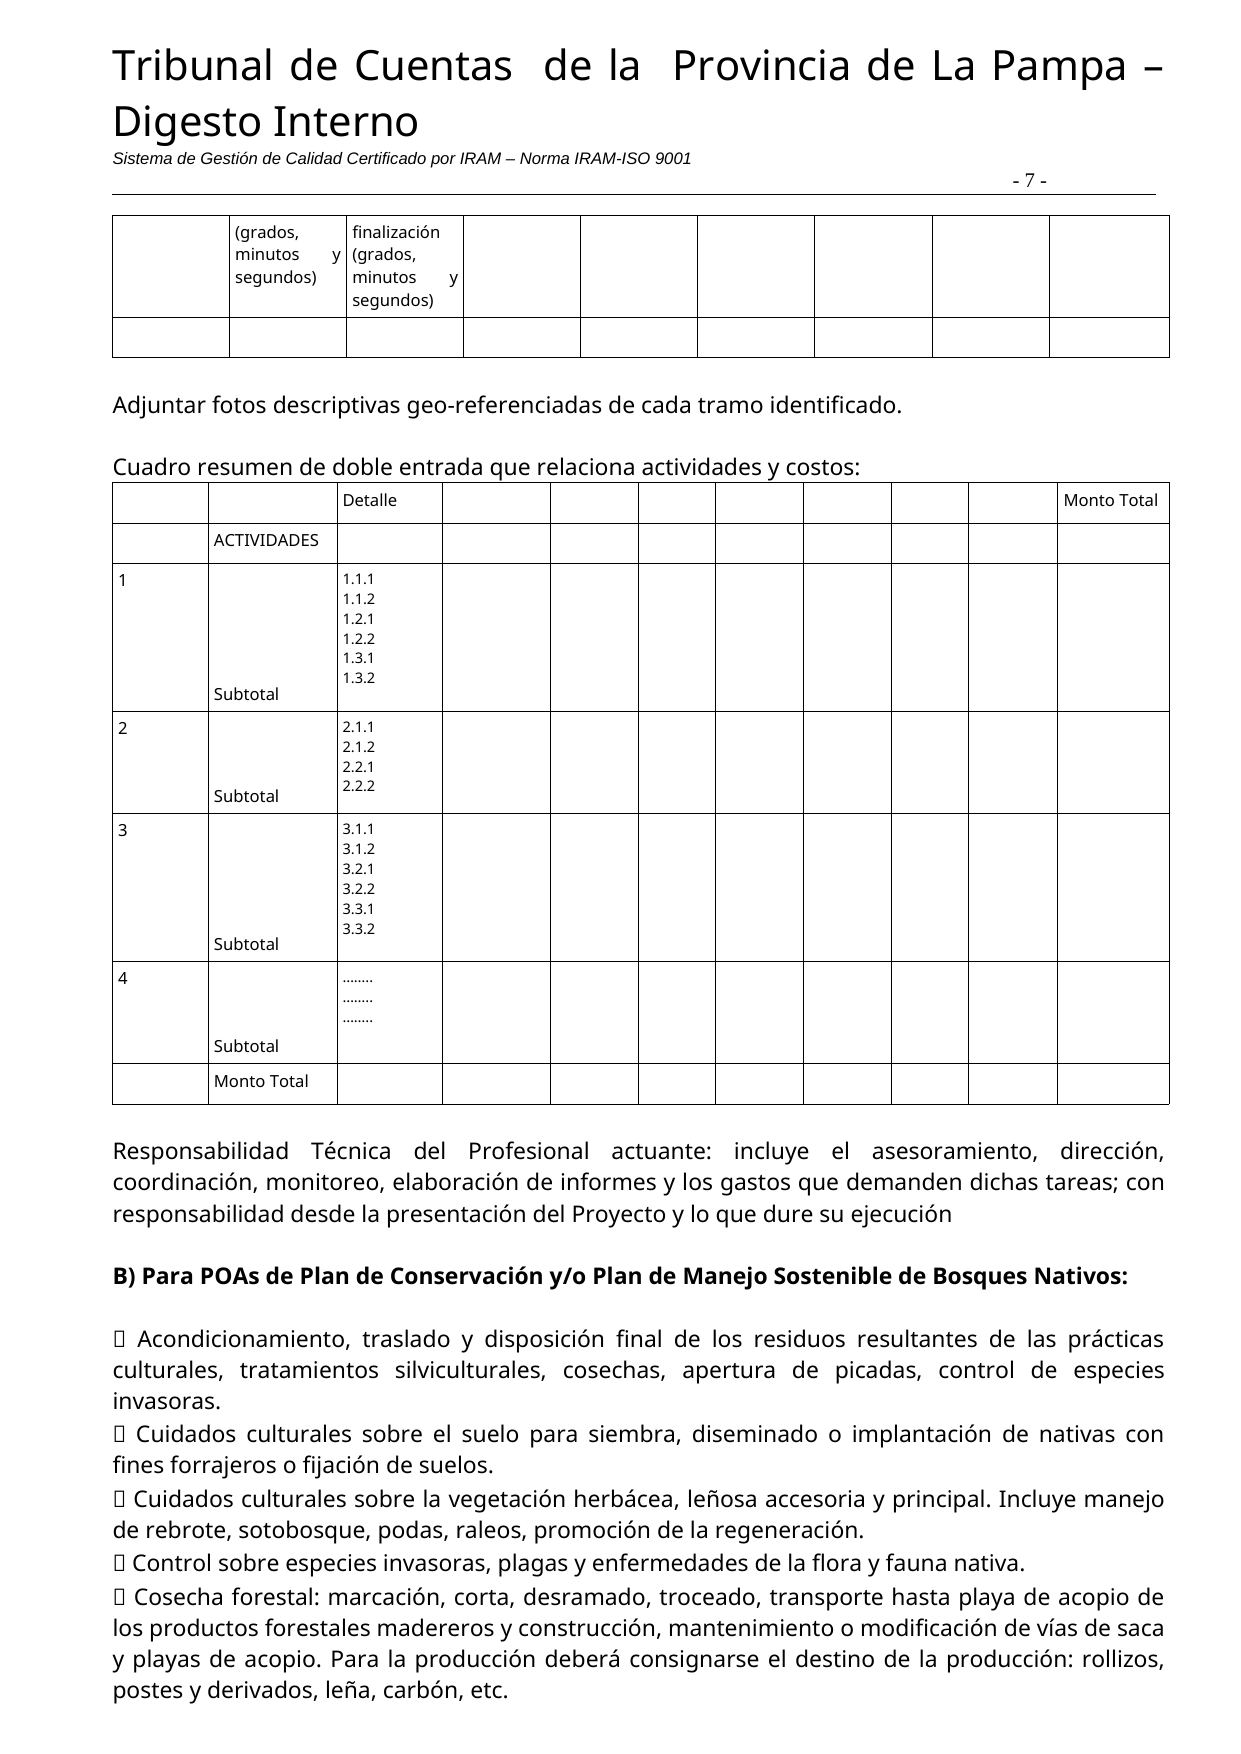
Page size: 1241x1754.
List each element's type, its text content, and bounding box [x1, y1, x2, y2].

table_cell [551, 814, 638, 961]
text  Cuidados culturales sobre el suelo para siembra, diseminado o implantación de nativas con fines forrajeros o fijación de suelos. [112, 1418, 1166, 1481]
table_header (grados, minutos y segundos) [230, 216, 346, 317]
table_cell [113, 1064, 208, 1104]
table_cell [804, 1064, 891, 1104]
table_cell [1050, 318, 1169, 357]
table_cell [551, 564, 638, 711]
table_cell [698, 318, 814, 357]
table_header [698, 216, 814, 317]
table_cell ACTIVIDADES [209, 524, 337, 563]
table_cell [1058, 814, 1169, 961]
table_cell [1058, 524, 1169, 563]
table_cell [969, 564, 1057, 711]
table_cell 1.1.1 1.1.2 1.2.1 1.2.2 1.3.1 1.3.2 [338, 564, 442, 711]
table_cell [464, 318, 580, 357]
table_cell [443, 564, 550, 711]
table_cell [892, 962, 968, 1063]
table_header [113, 483, 208, 523]
table_cell [804, 564, 891, 711]
table_cell [338, 524, 442, 563]
text Adjuntar fotos descriptivas geo-referenciadas de cada tramo identificado. [112, 388, 1166, 420]
table_cell [639, 814, 715, 961]
table_cell [892, 814, 968, 961]
text  Cuidados culturales sobre la vegetación herbácea, leñosa accesoria y principal. Incluye manejo de rebrote, sotobosque, podas, raleos, promoción de la regeneración. [112, 1483, 1166, 1545]
table_cell [716, 1064, 803, 1104]
table_cell [892, 1064, 968, 1104]
table_cell 2.1.1 2.1.2 2.2.1 2.2.2 [338, 712, 442, 813]
table_header [639, 483, 715, 523]
table_cell [969, 524, 1057, 563]
table_cell [716, 962, 803, 1063]
table_cell [551, 1064, 638, 1104]
table_cell [804, 814, 891, 961]
table_header [804, 483, 891, 523]
table_cell [551, 712, 638, 813]
table_cell [969, 962, 1057, 1063]
table_cell [347, 318, 463, 357]
text  Cosecha forestal: marcación, corta, desramado, troceado, transporte hasta playa de acopio de los productos forestales madereros y construcción, mantenimiento o modificación de vías de saca y playas de acopio. Para la producción deberá consignarse el destino de la producción: rollizos, postes y derivados, leña, carbón, etc. [112, 1580, 1166, 1705]
table_header [113, 216, 229, 317]
table_header [464, 216, 580, 317]
table_cell [639, 524, 715, 563]
table_cell [804, 524, 891, 563]
table_header finalización (grados, minutos y segundos) [347, 216, 463, 317]
table_cell [933, 318, 1049, 357]
table_cell [892, 564, 968, 711]
table_header [933, 216, 1049, 317]
table_cell [551, 962, 638, 1063]
table_cell [551, 524, 638, 563]
table_cell [443, 712, 550, 813]
table_header [716, 483, 803, 523]
text  Control sobre especies invasoras, plagas y enfermedades de la flora y fauna nativa. [112, 1547, 1166, 1578]
table_cell [892, 712, 968, 813]
table_cell [639, 712, 715, 813]
table_cell [716, 564, 803, 711]
table_cell 3.1.1 3.1.2 3.2.1 3.2.2 3.3.1 3.3.2 [338, 814, 442, 961]
table_cell [639, 564, 715, 711]
table_cell [804, 962, 891, 1063]
table_cell [113, 524, 208, 563]
table_cell [716, 712, 803, 813]
table_header [815, 216, 932, 317]
table_cell [716, 814, 803, 961]
table_cell [969, 712, 1057, 813]
table_cell [1058, 1064, 1169, 1104]
table_cell [581, 318, 697, 357]
table_cell 1 [113, 564, 208, 711]
table_cell [815, 318, 932, 357]
table_cell [639, 1064, 715, 1104]
table_cell Subtotal [209, 814, 337, 961]
table_cell [443, 524, 550, 563]
table_cell 4 [113, 962, 208, 1063]
table_header [892, 483, 968, 523]
table_cell [716, 524, 803, 563]
text  Acondicionamiento, traslado y disposición final de los residuos resultantes de las prácticas culturales, tratamientos silviculturales, cosechas, apertura de picadas, control de especies invasoras. [112, 1322, 1166, 1416]
table_header Detalle [338, 483, 442, 523]
table_cell Monto Total [209, 1064, 337, 1104]
table_cell [443, 1064, 550, 1104]
table_cell Subtotal [209, 962, 337, 1063]
text Responsabilidad Técnica del Profesional actuante: incluye el asesoramiento, dirección, coordinación, monitoreo, elaboración de informes y los gastos que demanden dichas tareas; con responsabilidad desde la presentación del Proyecto y lo que dure su ejecución [112, 1135, 1166, 1229]
table_cell [338, 1064, 442, 1104]
table_cell [969, 1064, 1057, 1104]
table_cell [443, 814, 550, 961]
table_header [1050, 216, 1169, 317]
table_cell [113, 318, 229, 357]
table_header [209, 483, 337, 523]
table_cell [804, 712, 891, 813]
table_cell …….. …….. …….. [338, 962, 442, 1063]
table_cell Subtotal [209, 712, 337, 813]
table_cell 2 [113, 712, 208, 813]
table_header [551, 483, 638, 523]
table_cell [969, 814, 1057, 961]
table_header [581, 216, 697, 317]
text B) Para POAs de Plan de Conservación y/o Plan de Manejo Sostenible de Bosques Nativos: [112, 1260, 1166, 1291]
table_header [969, 483, 1057, 523]
table_cell [892, 524, 968, 563]
text Cuadro resumen de doble entrada que relaciona actividades y costos: [112, 451, 1166, 482]
table_cell Subtotal [209, 564, 337, 711]
table_cell [1058, 564, 1169, 711]
table_cell [443, 962, 550, 1063]
table_cell [639, 962, 715, 1063]
table_cell [1058, 962, 1169, 1063]
table_cell 3 [113, 814, 208, 961]
table_cell [1058, 712, 1169, 813]
table_header [443, 483, 550, 523]
table_cell [230, 318, 346, 357]
table_header Monto Total [1058, 483, 1169, 523]
